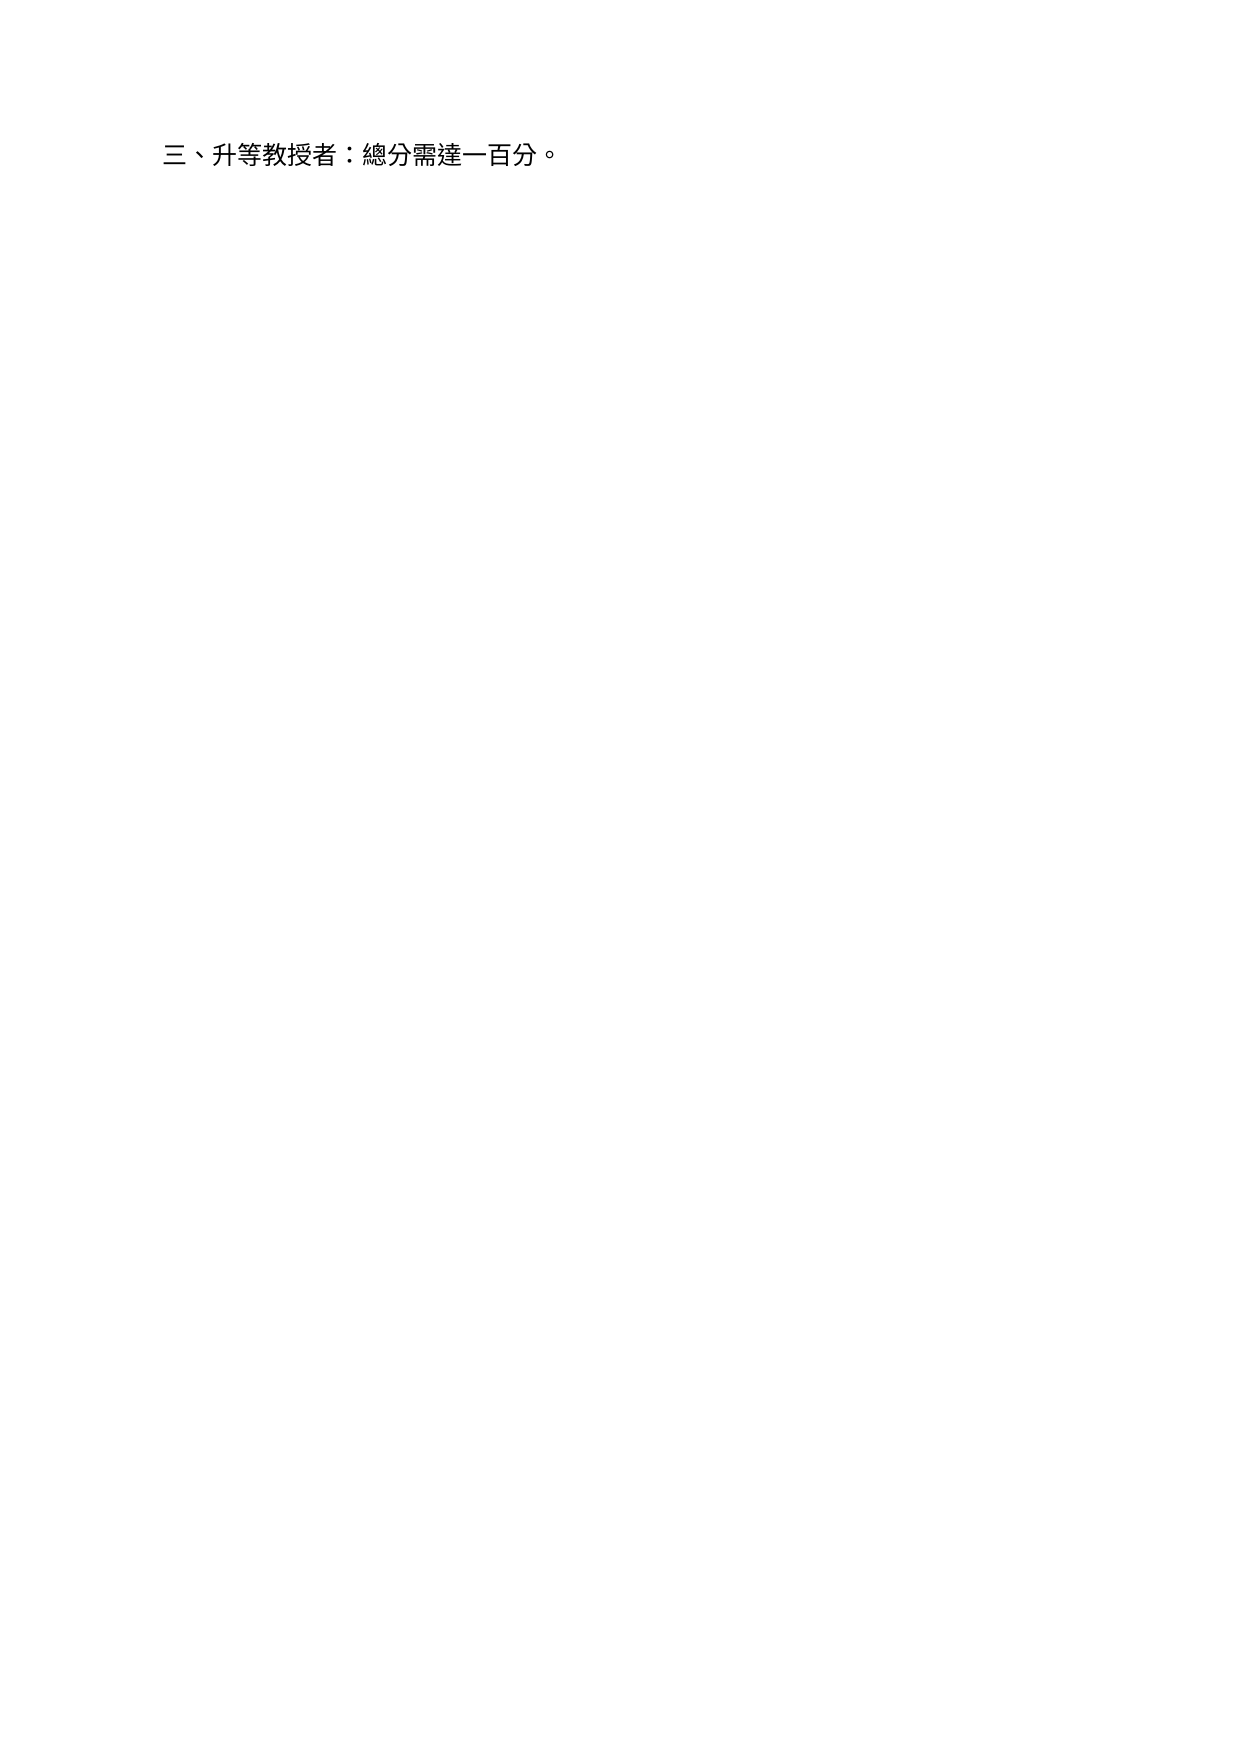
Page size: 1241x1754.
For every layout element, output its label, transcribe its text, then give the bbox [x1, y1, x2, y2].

text 三、升等教授者：總分需達一百分。 [63, 112, 1181, 174]
